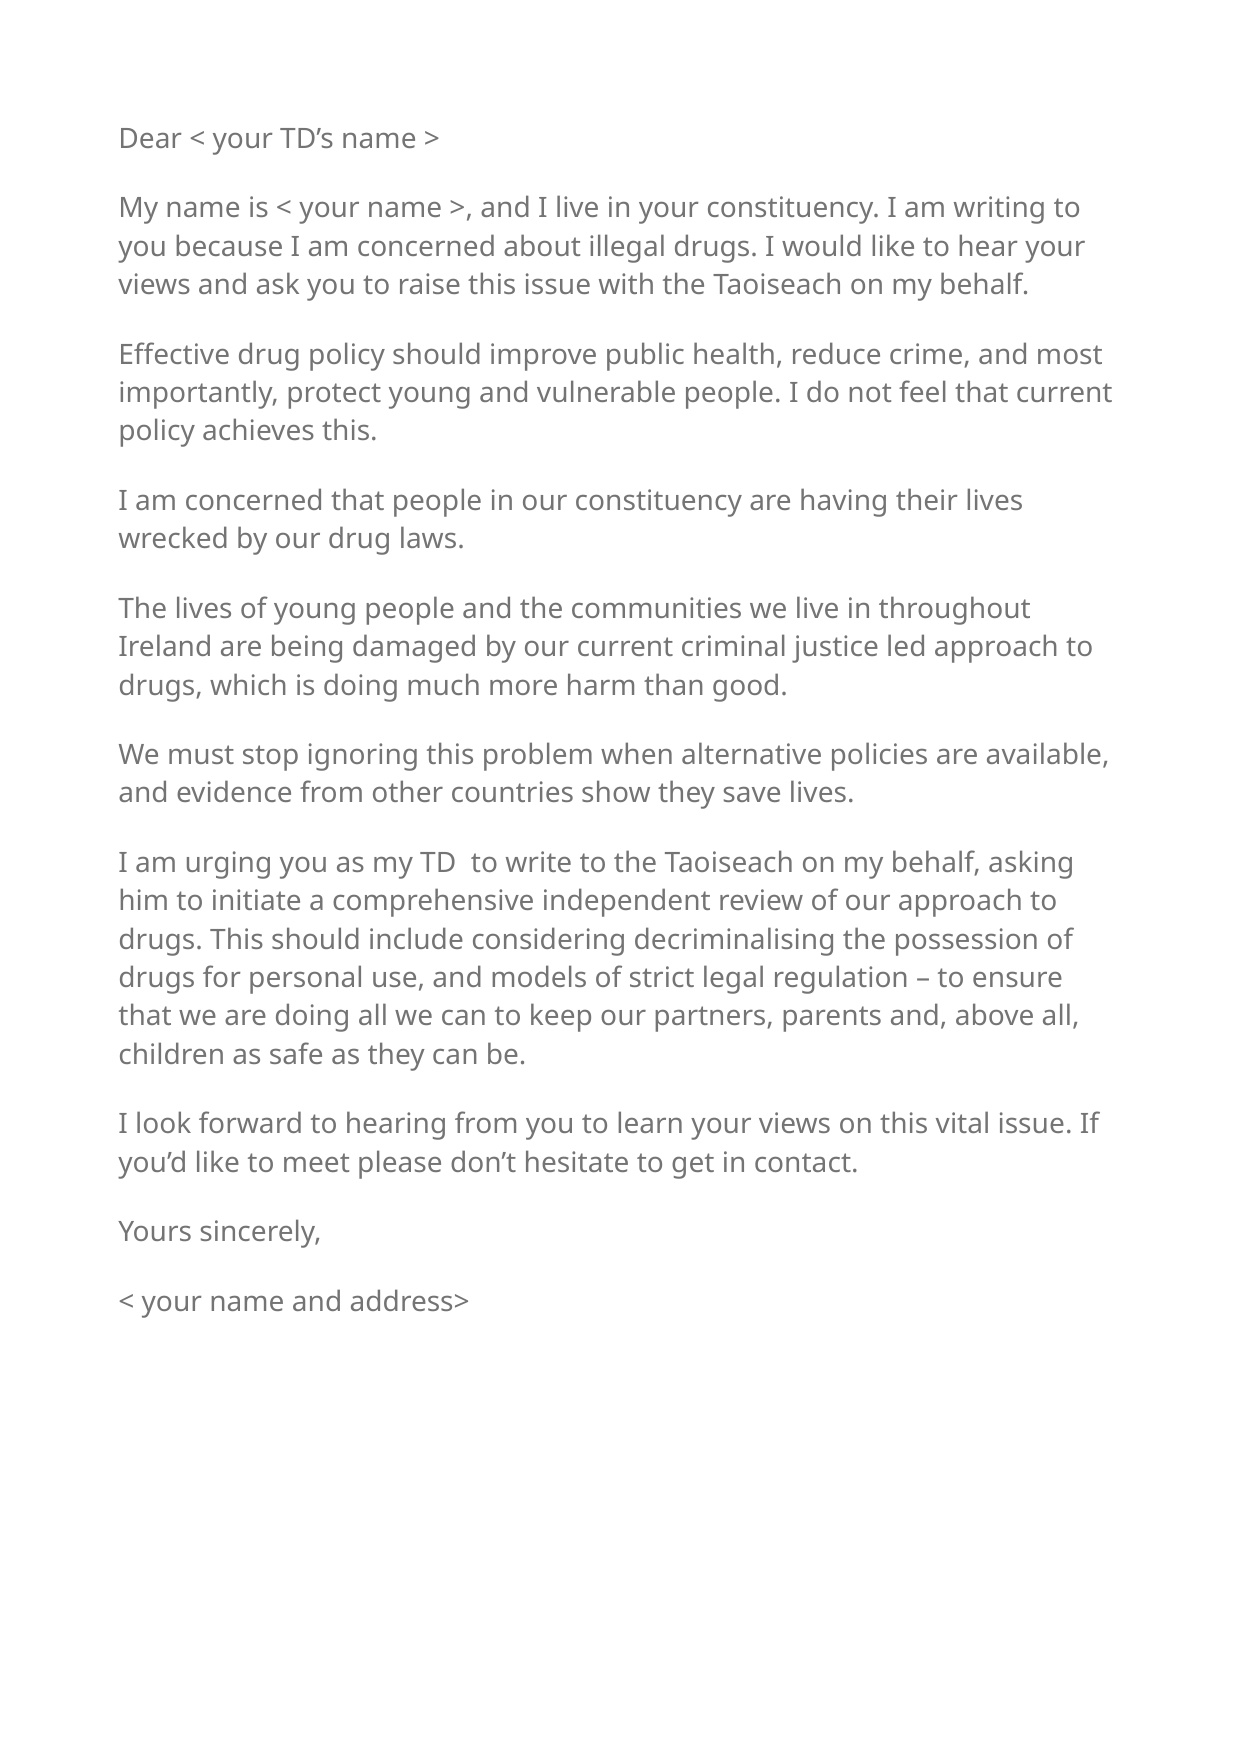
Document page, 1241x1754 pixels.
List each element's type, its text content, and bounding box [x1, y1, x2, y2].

text Dear < your TD’s name > [118, 118, 1122, 156]
text I am concerned that people in our constituency are having their lives wrecked by our drug laws. [118, 480, 1122, 557]
text Yours sincerely, [118, 1211, 1122, 1250]
text < your name and address> [118, 1281, 1122, 1319]
text We must stop ignoring this problem when alternative policies are available, and evidence from other countries show they save lives. [118, 734, 1122, 811]
text My name is < your name >, and I live in your constituency. I am writing to you because I am concerned about illegal drugs. I would like to hear your views and ask you to raise this issue with the Taoiseach on my behalf. [118, 188, 1122, 303]
text I am urging you as my TD to write to the Taoiseach on my behalf, asking him to initiate a comprehensive independent review of our approach to drugs. This should include considering decriminalising the possession of drugs for personal use, and models of strict legal regulation – to ensure that we are doing all we can to keep our partners, parents and, above all, children as safe as they can be. [118, 842, 1122, 1072]
text The lives of young people and the communities we live in throughout Ireland are being damaged by our current criminal justice led approach to drugs, which is doing much more harm than good. [118, 588, 1122, 703]
text I look forward to hearing from you to learn your views on this vital issue. If you’d like to meet please don’t hesitate to get in contact. [118, 1103, 1122, 1180]
text Effective drug policy should improve public health, reduce crime, and most importantly, protect young and vulnerable people. I do not feel that current policy achieves this. [118, 334, 1122, 449]
